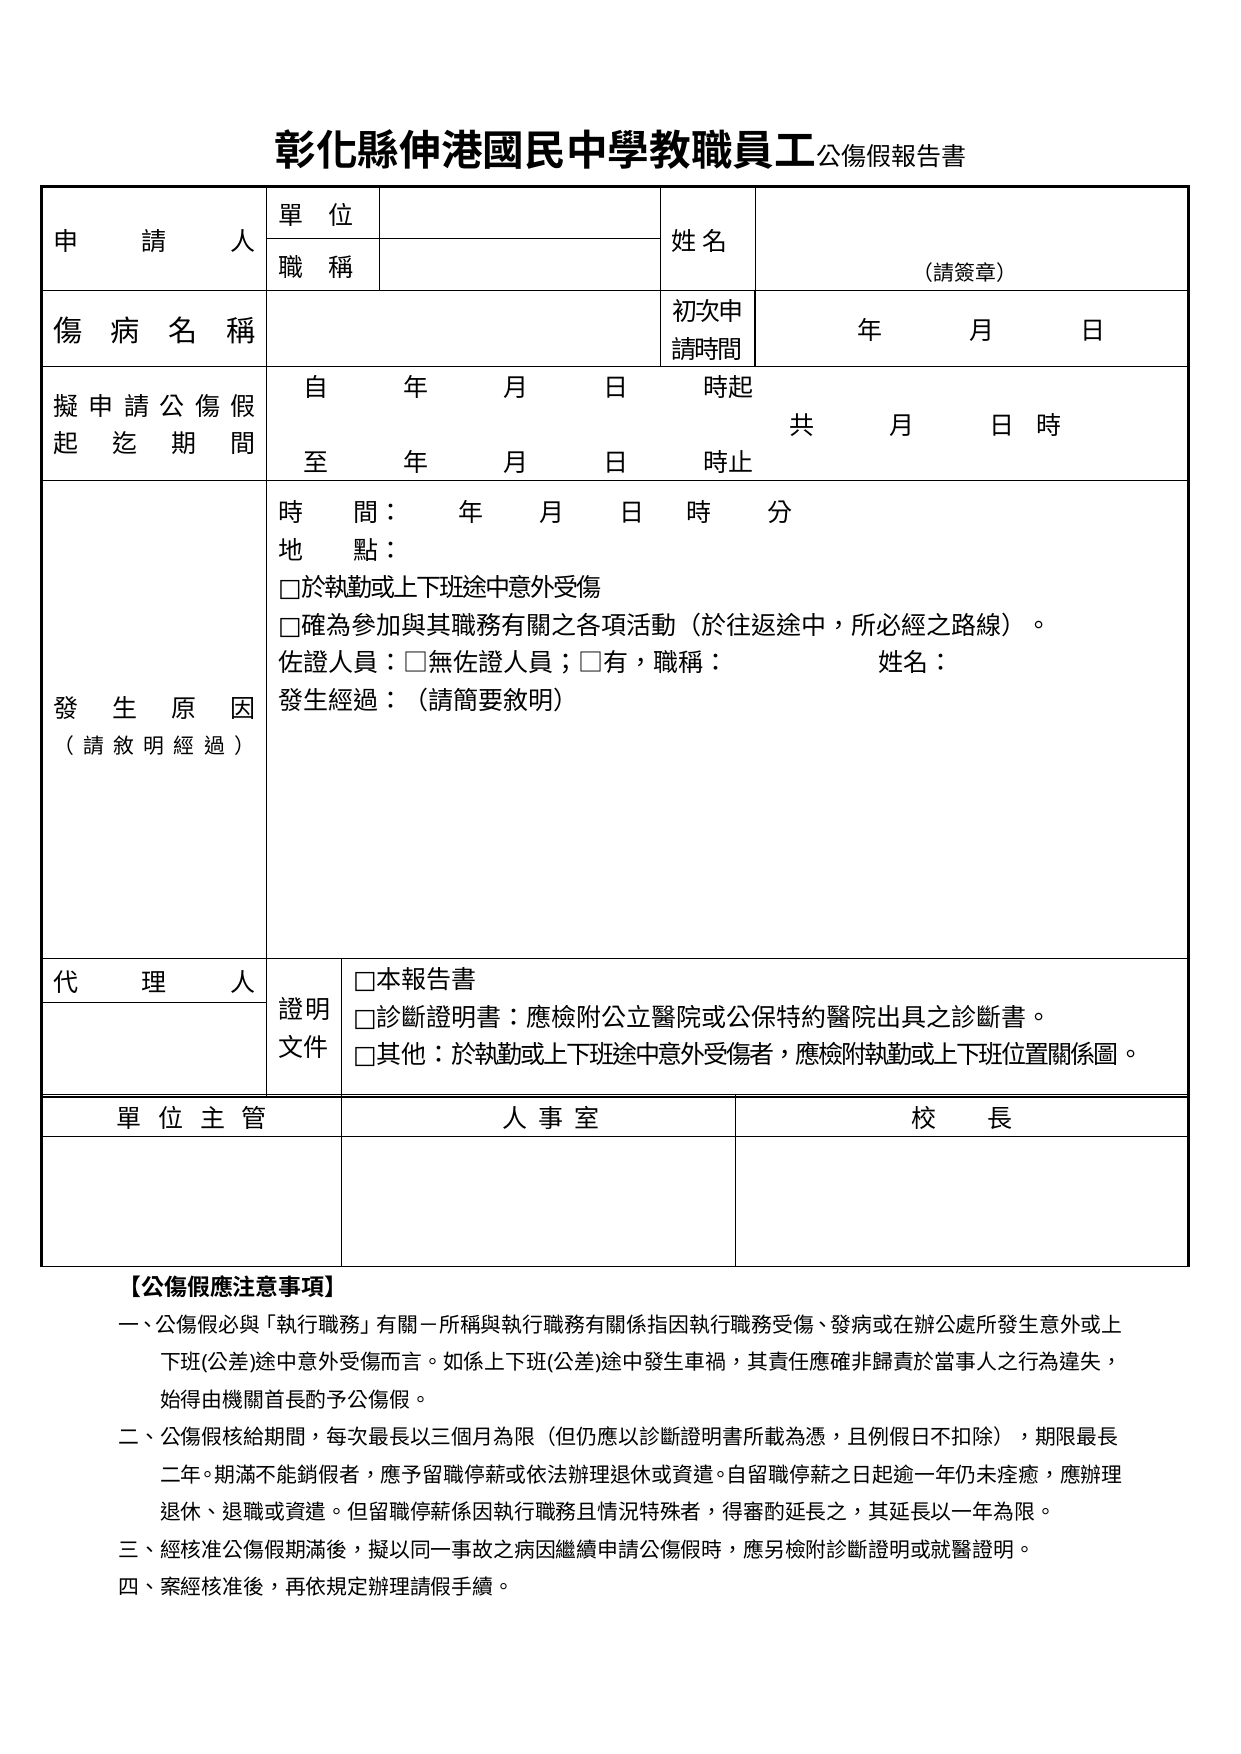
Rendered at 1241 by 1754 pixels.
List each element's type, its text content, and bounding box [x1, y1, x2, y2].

table_cell 初次申請時間 [661, 291, 754, 366]
table_header （請簽章） [756, 188, 1187, 290]
text 一、公傷假必與「執行職務」有關－所稱與執行職務有關係指因執行職務受傷、發病或在辦公處所發生意外或上下班(公差)途中意外受傷而言。如係上下班(公差)途中發生車禍，其責任應確非歸責於當事人之行為違失，始得由機關首長酌予公傷假。 [118, 1304, 1122, 1417]
table_header 單 位 [267, 188, 379, 238]
table_cell [43, 1003, 266, 1094]
table_cell 發生原因 （請敘明經過） [43, 481, 266, 958]
table_cell [736, 1137, 1187, 1266]
table_cell 擬申請公傷假 起迄期間 [43, 367, 266, 479]
table_cell 單 位 主 管 [43, 1098, 341, 1136]
table_header [380, 188, 660, 238]
table_cell 代理人 [43, 959, 266, 1002]
table_cell □本報告書 □診斷證明書：應檢附公立醫院或公保特約醫院出具之診斷書。 □其他：於執勤或上下班途中意外受傷者，應檢附執勤或上下班位置關係圖。 [342, 959, 1187, 1094]
table_cell [380, 239, 660, 290]
text 彰化縣伸港國民中學教職員工公傷假報告書 [118, 110, 1122, 185]
text 四、案經核准後，再依規定辦理請假手續。 [118, 1567, 1122, 1604]
table_cell 職 稱 [267, 239, 379, 290]
text 三、經核准公傷假期滿後，擬以同一事故之病因繼續申請公傷假時，應另檢附診斷證明或就醫證明。 [118, 1529, 1122, 1567]
table_cell 傷病名稱 [43, 291, 266, 366]
table_header 申請人 [43, 188, 266, 290]
table_cell 年 月 日 [756, 291, 1187, 366]
table_cell [267, 291, 660, 366]
table_cell 自 年 月 日 時起 共 月 日 時 至 年 月 日 時止 [267, 367, 1187, 479]
table_cell 時 間： 年 月 日 時 分 地 點： □於執勤或上下班途中意外受傷 □確為參加與其職務有關之各項活動（於往返途中，所必經之路線）。 佐證人員：□無佐證人員；□有，職稱： 姓名： 發生經過：（請簡要敘明） [267, 481, 1187, 958]
table_header 姓 名 [661, 188, 755, 290]
table_cell [342, 1137, 735, 1266]
text 二、公傷假核給期間，每次最長以三個月為限（但仍應以診斷證明書所載為憑，且例假日不扣除），期限最長二年。期滿不能銷假者，應予留職停薪或依法辦理退休或資遣。自留職停薪之日起逾一年仍未痊癒，應辦理退休、退職或資遣。但留職停薪係因執行職務且情況特殊者，得審酌延長之，其延長以一年為限。 [118, 1417, 1122, 1529]
text 【公傷假應注意事項】 [118, 1267, 1122, 1304]
table_cell [43, 1137, 341, 1266]
table_cell 證明文件 [267, 959, 341, 1094]
table_cell 人 事 室 [342, 1098, 735, 1136]
table_cell 校 長 [736, 1098, 1187, 1136]
